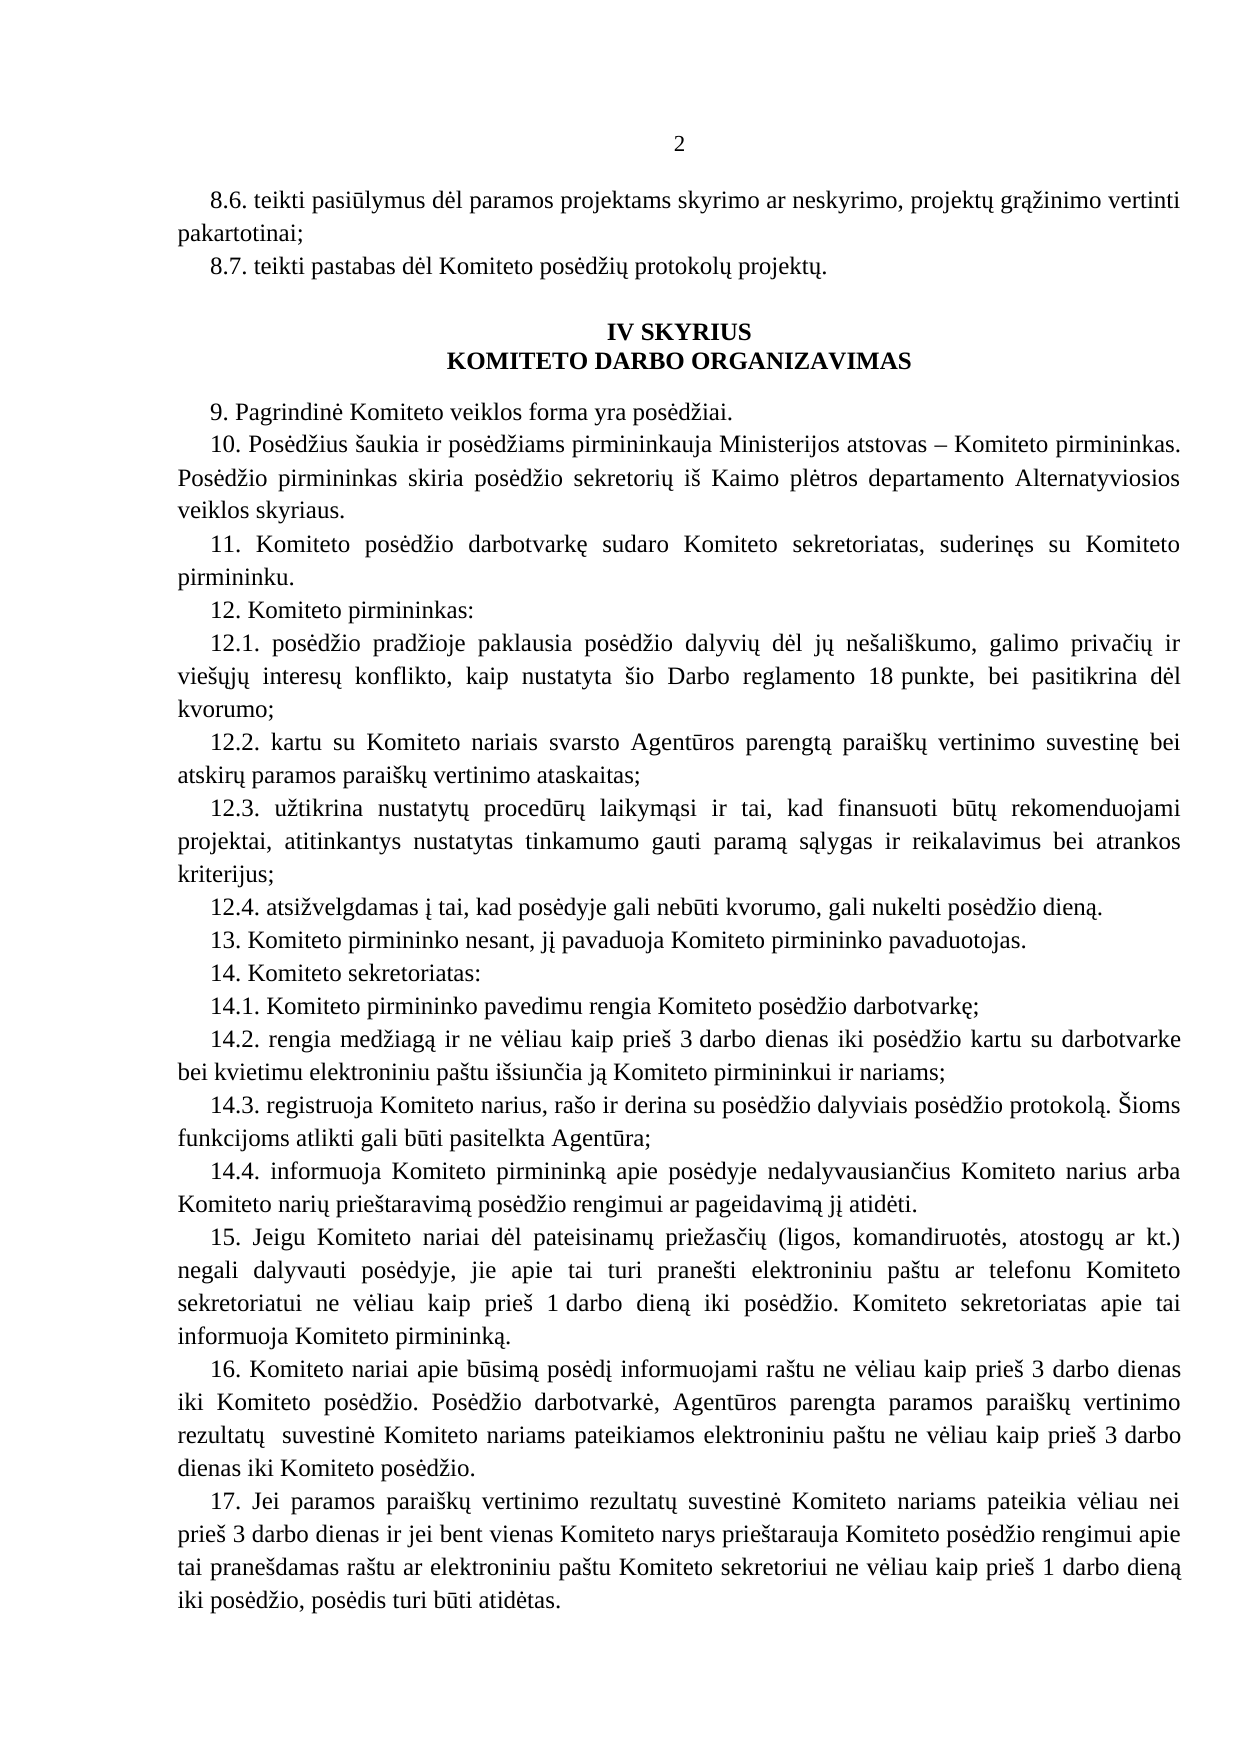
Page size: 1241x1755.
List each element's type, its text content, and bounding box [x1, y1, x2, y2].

text 12.3. užtikrina nustatytų procedūrų laikymąsi ir tai, kad finansuoti būtų rekomenduojami projektai, atitinkantys nustatytas tinkamumo gauti paramą sąlygas ir reikalavimus bei atrankos kriterijus; [177, 793, 1181, 888]
text 14.1. Komiteto pirmininko pavedimu rengia Komiteto posėdžio darbotvarkę; [177, 991, 1181, 1020]
text 16. Komiteto nariai apie būsimą posėdį informuojami raštu ne vėliau kaip prieš 3 darbo dienas iki Komiteto posėdžio. Posėdžio darbotvarkė, Agentūros parengta paramos paraiškų vertinimo rezultatų suvestinė Komiteto nariams pateikiamos elektroniniu paštu ne vėliau kaip prieš 3 darbo dienas iki Komiteto posėdžio. [177, 1354, 1181, 1482]
text 13. Komiteto pirmininko nesant, jį pavaduoja Komiteto pirmininko pavaduotojas. [177, 925, 1181, 954]
text 8.6. teikti pasiūlymus dėl paramos projektams skyrimo ar neskyrimo, projektų grąžinimo vertinti pakartotinai; [177, 185, 1181, 247]
text 14.2. rengia medžiagą ir ne vėliau kaip prieš 3 darbo dienas iki posėdžio kartu su darbotvarke bei kvietimu elektroniniu paštu išsiunčia ją Komiteto pirmininkui ir nariams; [177, 1024, 1181, 1086]
text 14. Komiteto sekretoriatas: [177, 958, 1181, 987]
text 12. Komiteto pirmininkas: [177, 595, 1181, 623]
text 14.3. registruoja Komiteto narius, rašo ir derina su posėdžio dalyviais posėdžio protokolą. Šioms funkcijoms atlikti gali būti pasitelkta Agentūra; [177, 1090, 1181, 1152]
text 11. Komiteto posėdžio darbotvarkę sudaro Komiteto sekretoriatas, suderinęs su Komiteto pirmininku. [177, 529, 1181, 590]
text 17. Jei paramos paraiškų vertinimo rezultatų suvestinė Komiteto nariams pateikia vėliau nei prieš 3 darbo dienas ir jei bent vienas Komiteto narys prieštarauja Komiteto posėdžio rengimui apie tai pranešdamas raštu ar elektroniniu paštu Komiteto sekretoriui ne vėliau kaip prieš 1 darbo dieną iki posėdžio, posėdis turi būti atidėtas. [177, 1486, 1181, 1614]
text 10. Posėdžius šaukia ir posėdžiams pirmininkauja Ministerijos atstovas – Komiteto pirmininkas. Posėdžio pirmininkas skiria posėdžio sekretorių iš Kaimo plėtros departamento Alternatyviosios veiklos skyriaus. [177, 429, 1181, 524]
text 12.2. kartu su Komiteto nariais svarsto Agentūros parengtą paraiškų vertinimo suvestinę bei atskirų paramos paraiškų vertinimo ataskaitas; [177, 727, 1181, 788]
text KOMITETO DARBO ORGANIZAVIMAS [177, 346, 1181, 374]
text 12.4. atsižvelgdamas į tai, kad posėdyje gali nebūti kvorumo, gali nukelti posėdžio dieną. [177, 892, 1181, 921]
text 8.7. teikti pastabas dėl Komiteto posėdžių protokolų projektų. [177, 251, 1181, 280]
text 15. Jeigu Komiteto nariai dėl pateisinamų priežasčių (ligos, komandiruotės, atostogų ar kt.) negali dalyvauti posėdyje, jie apie tai turi pranešti elektroniniu paštu ar telefonu Komiteto sekretoriatui ne vėliau kaip prieš 1 darbo dieną iki posėdžio. Komiteto sekretoriatas apie tai informuoja Komiteto pirmininką. [177, 1222, 1181, 1350]
text IV skyrius [177, 317, 1181, 346]
text 9. Pagrindinė Komiteto veiklos forma yra posėdžiai. [177, 397, 1181, 425]
text 12.1. posėdžio pradžioje paklausia posėdžio dalyvių dėl jų nešališkumo, galimo privačių ir viešųjų interesų konflikto, kaip nustatyta šio Darbo reglamento 18 punkte, bei pasitikrina dėl kvorumo; [177, 628, 1181, 722]
text 14.4. informuoja Komiteto pirmininką apie posėdyje nedalyvausiančius Komiteto narius arba Komiteto narių prieštaravimą posėdžio rengimui ar pageidavimą jį atidėti. [177, 1156, 1181, 1218]
